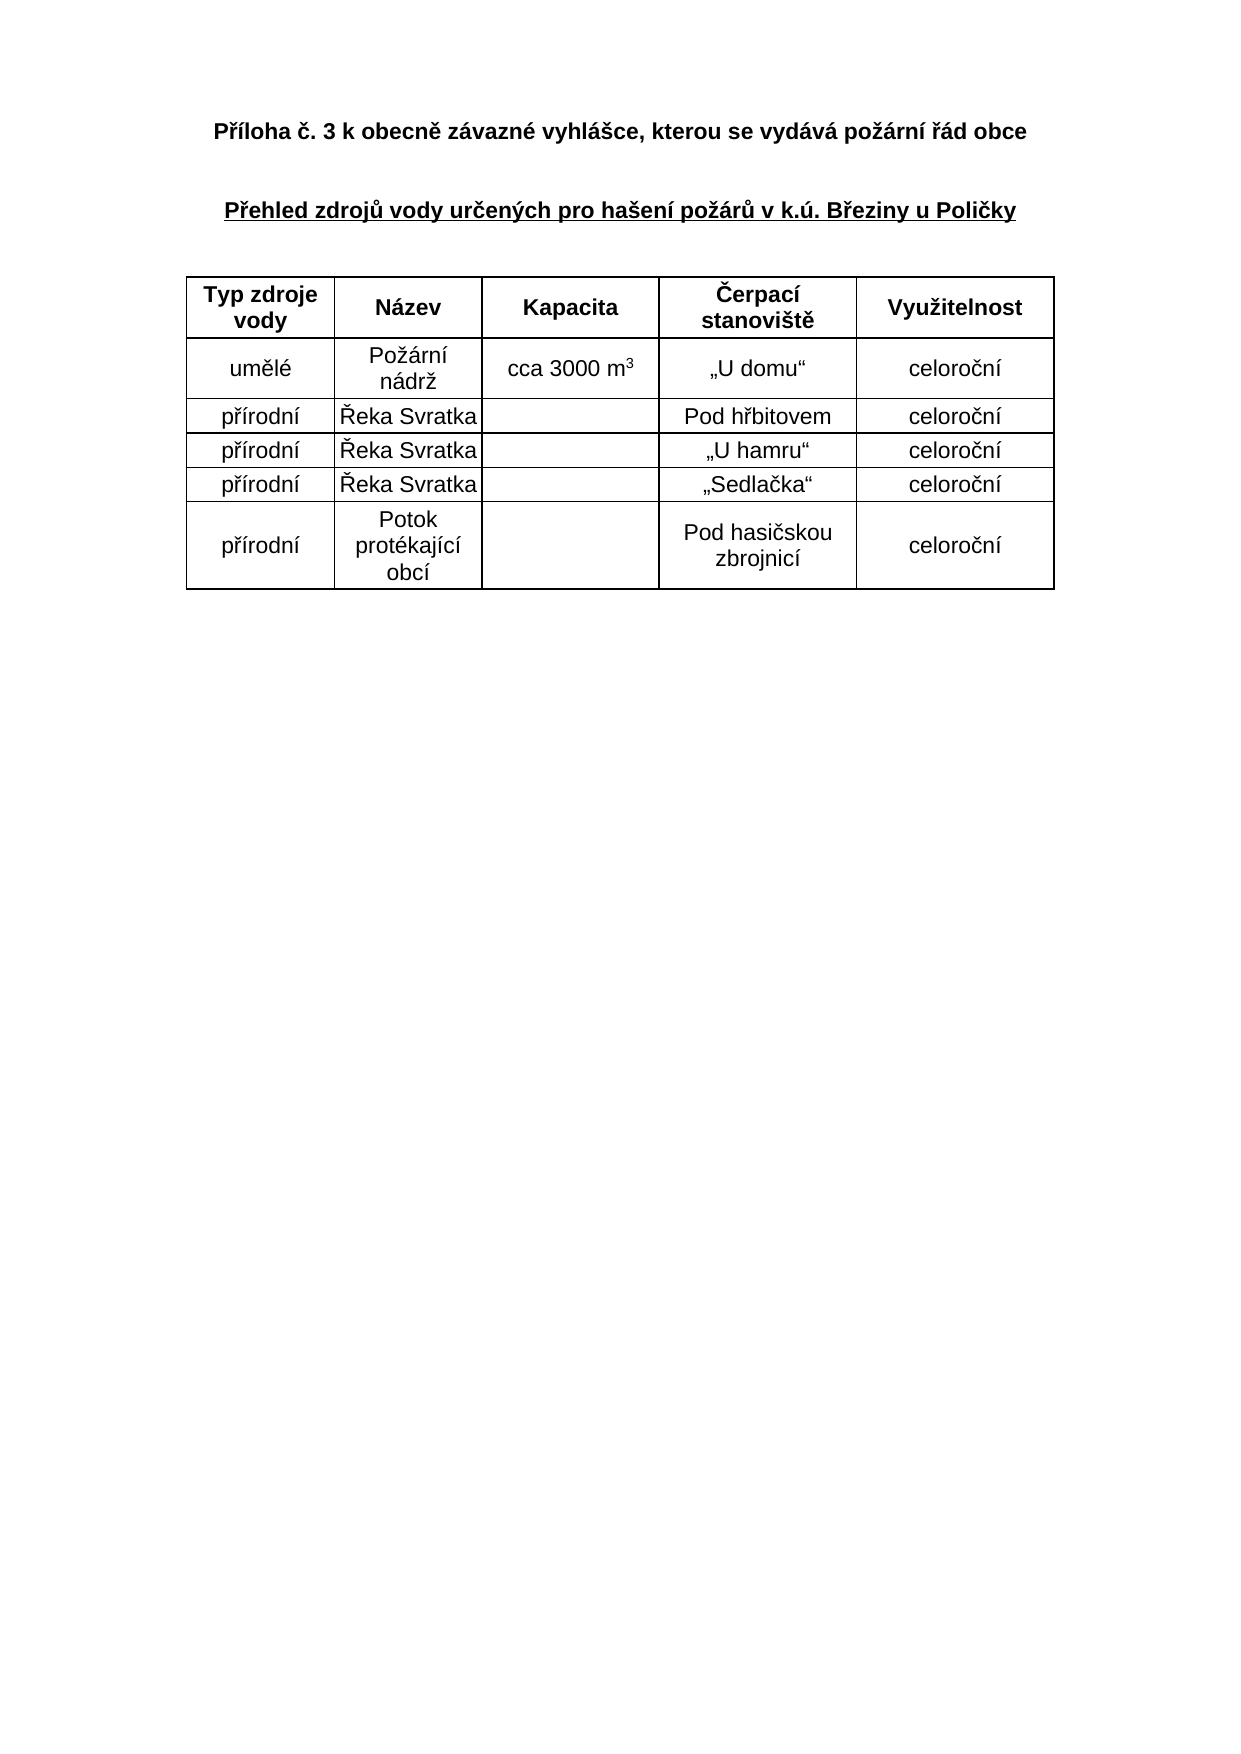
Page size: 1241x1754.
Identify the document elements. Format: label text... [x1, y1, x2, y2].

table_cell přírodní [187, 399, 334, 432]
table_cell přírodní [187, 502, 334, 588]
table_cell přírodní [187, 468, 334, 501]
table_cell Řeka Svratka [335, 468, 481, 501]
table_cell „U domu“ [660, 339, 856, 398]
table_cell cca 3000 m3 [483, 339, 658, 398]
table_cell celoroční [857, 434, 1053, 466]
table_header Název [335, 278, 481, 337]
table_cell celoroční [857, 502, 1053, 588]
table_cell Potok protékající obcí [335, 502, 481, 588]
table_cell Pod hřbitovem [660, 399, 856, 432]
table_cell Řeka Svratka [335, 434, 481, 466]
table_cell [483, 468, 658, 501]
table_cell [483, 399, 658, 432]
table_cell [483, 434, 658, 466]
table_header Typ zdroje vody [187, 278, 334, 337]
text Přehled zdrojů vody určených pro hašení požárů v k.ú. Březiny u Poličky [118, 197, 1122, 223]
table_cell „U hamru“ [660, 434, 856, 466]
text Příloha č. 3 k obecně závazné vyhlášce, kterou se vydává požární řád obce [118, 118, 1122, 144]
table_cell „Sedlačka“ [660, 468, 856, 501]
table_cell Pod hasičskou zbrojnicí [660, 502, 856, 588]
table_cell [483, 502, 658, 588]
table_cell Řeka Svratka [335, 399, 481, 432]
table_cell celoroční [857, 339, 1053, 398]
table_header Kapacita [483, 278, 658, 337]
table_header Čerpací stanoviště [660, 278, 856, 337]
table_cell celoroční [857, 468, 1053, 501]
table_cell umělé [187, 339, 334, 398]
table_cell Požární nádrž [335, 339, 481, 398]
table_cell přírodní [187, 434, 334, 466]
table_header Využitelnost [857, 278, 1053, 337]
table_cell celoroční [857, 399, 1053, 432]
